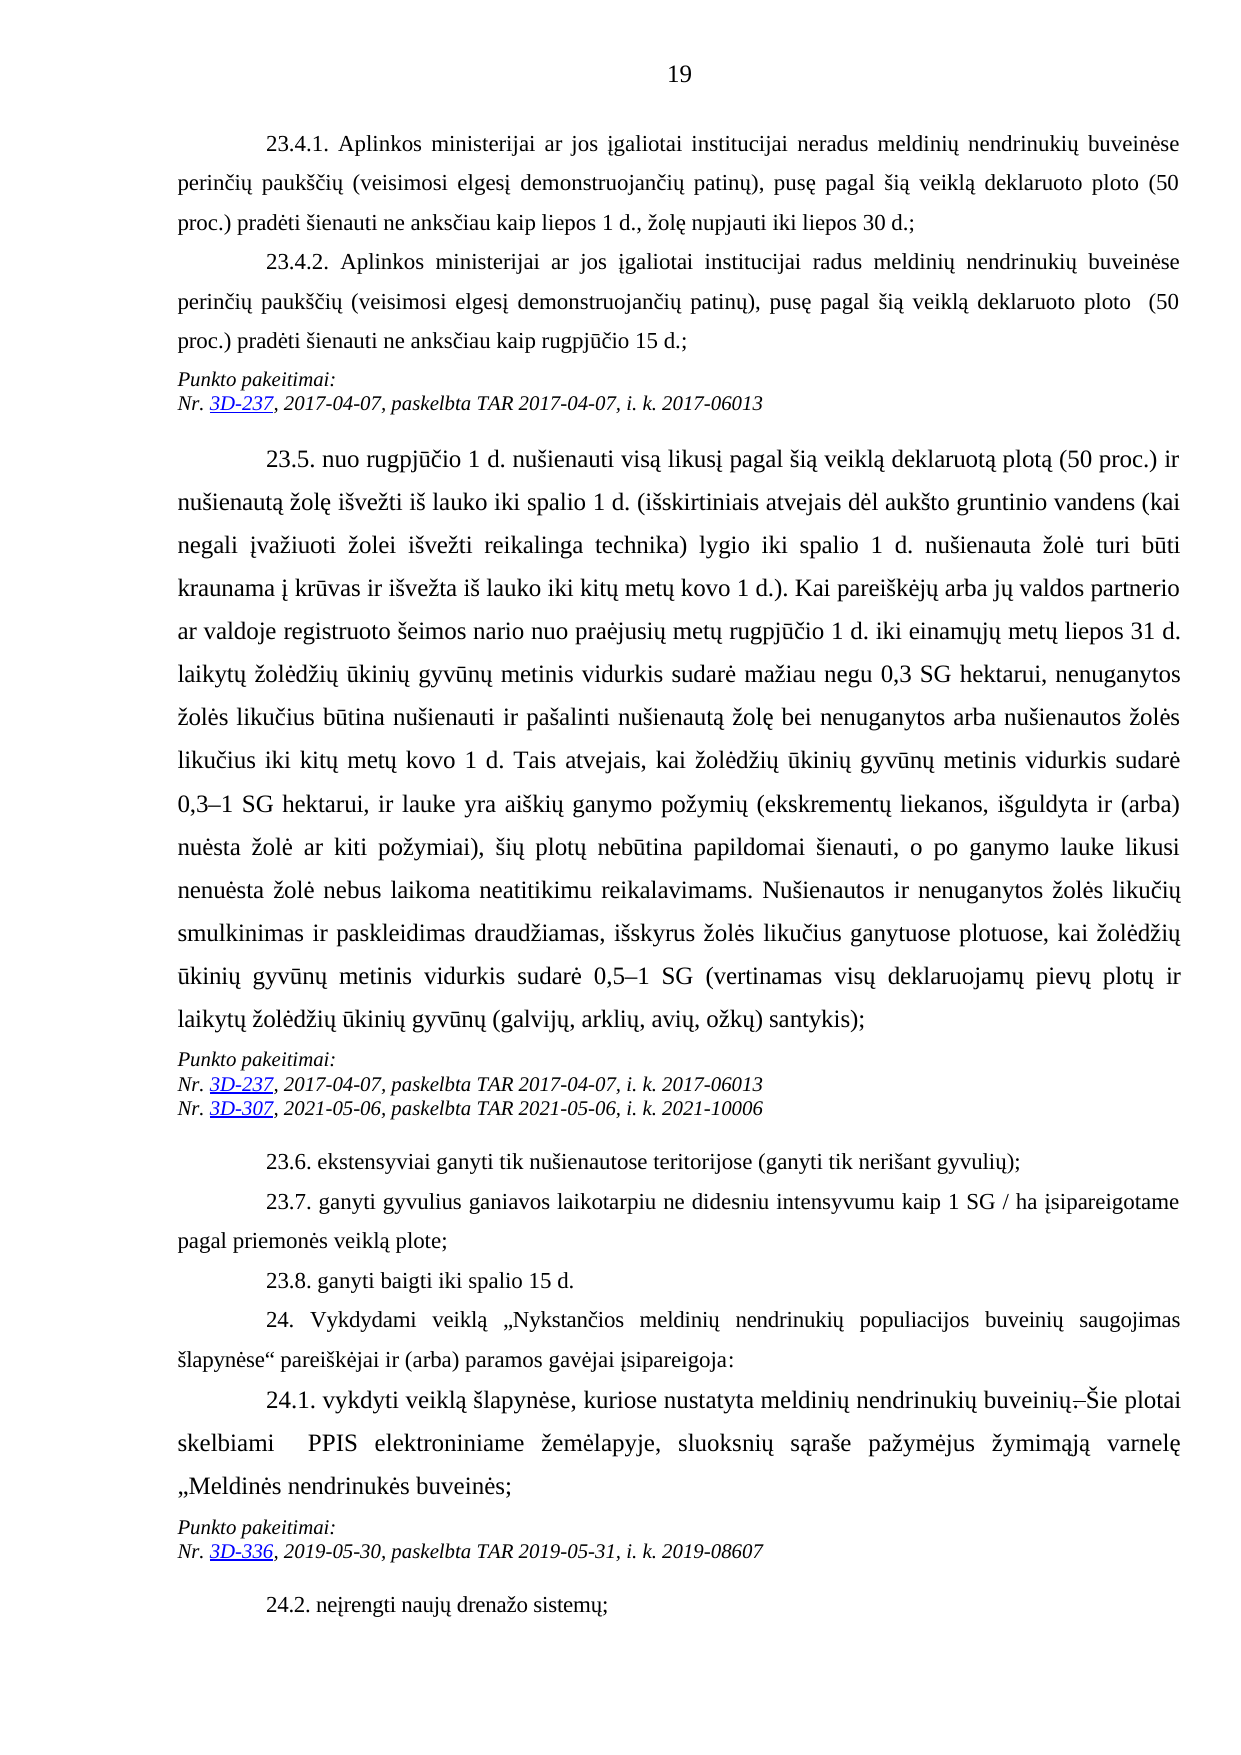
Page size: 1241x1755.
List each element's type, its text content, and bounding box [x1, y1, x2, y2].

text 23.7. ganyti gyvulius ganiavos laikotarpiu ne didesniu intensyvumu kaip 1 SG / ha įsipareigotame pagal priemonės veiklą plote; [177, 1188, 1181, 1254]
text 23.8. ganyti baigti iki spalio 15 d. [177, 1267, 1181, 1293]
text Nr. 3D-237, 2017-04-07, paskelbta TAR 2017-04-07, i. k. 2017-06013 [177, 1071, 1181, 1096]
text Punkto pakeitimai: [177, 1514, 1181, 1539]
text Nr. 3D-336, 2019-05-30, paskelbta TAR 2019-05-31, i. k. 2019-08607 [177, 1539, 1181, 1563]
text 24. Vykdydami veiklą „Nykstančios meldinių nendrinukių populiacijos buveinių saugojimas šlapynėse“ pareiškėjai ir (arba) paramos gavėjai įsipareigoja: [177, 1306, 1181, 1372]
text 24.1. vykdyti veiklą šlapynėse, kuriose nustatyta meldinių nendrinukių buveinių. Šie plotai skelbiami PPIS elektroniniame žemėlapyje, sluoksnių sąraše pažymėjus žymimąją varnelę „Meldinės nendrinukės buveinės; [177, 1385, 1181, 1500]
text 23.5. nuo rugpjūčio 1 d. nušienauti visą likusį pagal šią veiklą deklaruotą plotą (50 proc.) ir nušienautą žolę išvežti iš lauko iki spalio 1 d. (išskirtiniais atvejais dėl aukšto gruntinio vandens (kai negali įvažiuoti žolei išvežti reikalinga technika) lygio iki spalio 1 d. nušienauta žolė turi būti kraunama į krūvas ir išvežta iš lauko iki kitų metų kovo 1 d.). Kai pareiškėjų arba jų valdos partnerio ar valdoje registruoto šeimos nario nuo praėjusių metų rugpjūčio 1 d. iki einamųjų metų liepos 31 d. laikytų žolėdžių ūkinių gyvūnų metinis vidurkis sudarė mažiau negu 0,3 SG hektarui, nenuganytos žolės likučius būtina nušienauti ir pašalinti nušienautą žolę bei nenuganytos arba nušienautos žolės likučius iki kitų metų kovo 1 d. Tais atvejais, kai žolėdžių ūkinių gyvūnų metinis vidurkis sudarė 0,3–1 SG hektarui, ir lauke yra aiškių ganymo požymių (ekskrementų liekanos, išguldyta ir (arba) nuėsta žolė ar kiti požymiai), šių plotų nebūtina papildomai šienauti, o po ganymo lauke likusi nenuėsta žolė nebus laikoma neatitikimu reikalavimams. Nušienautos ir nenuganytos žolės likučių smulkinimas ir paskleidimas draudžiamas, išskyrus žolės likučius ganytuose plotuose, kai žolėdžių ūkinių gyvūnų metinis vidurkis sudarė 0,5–1 SG (vertinamas visų deklaruojamų pievų plotų ir laikytų žolėdžių ūkinių gyvūnų (galvijų, arklių, avių, ožkų) santykis); [177, 444, 1181, 1033]
text 23.4.2. Aplinkos ministerijai ar jos įgaliotai institucijai radus meldinių nendrinukių buveinėse perinčių paukščių (veisimosi elgesį demonstruojančių patinų), pusę pagal šią veiklą deklaruoto ploto (50 proc.) pradėti šienauti ne anksčiau kaip rugpjūčio 15 d.; [177, 248, 1181, 354]
text Punkto pakeitimai: [177, 367, 1181, 391]
text 23.6. ekstensyviai ganyti tik nušienautose teritorijose (ganyti tik nerišant gyvulių); [177, 1148, 1181, 1175]
text Nr. 3D-237, 2017-04-07, paskelbta TAR 2017-04-07, i. k. 2017-06013 [177, 391, 1181, 415]
text Nr. 3D-307, 2021-05-06, paskelbta TAR 2021-05-06, i. k. 2021-10006 [177, 1096, 1181, 1119]
text 24.2. neįrengti naujų drenažo sistemų; [177, 1591, 1181, 1618]
text 23.4.1. Aplinkos ministerijai ar jos įgaliotai institucijai neradus meldinių nendrinukių buveinėse perinčių paukščių (veisimosi elgesį demonstruojančių patinų), pusę pagal šią veiklą deklaruoto ploto (50 proc.) pradėti šienauti ne anksčiau kaip liepos 1 d., žolę nupjauti iki liepos 30 d.; [177, 130, 1181, 235]
text Punkto pakeitimai: [177, 1047, 1181, 1071]
